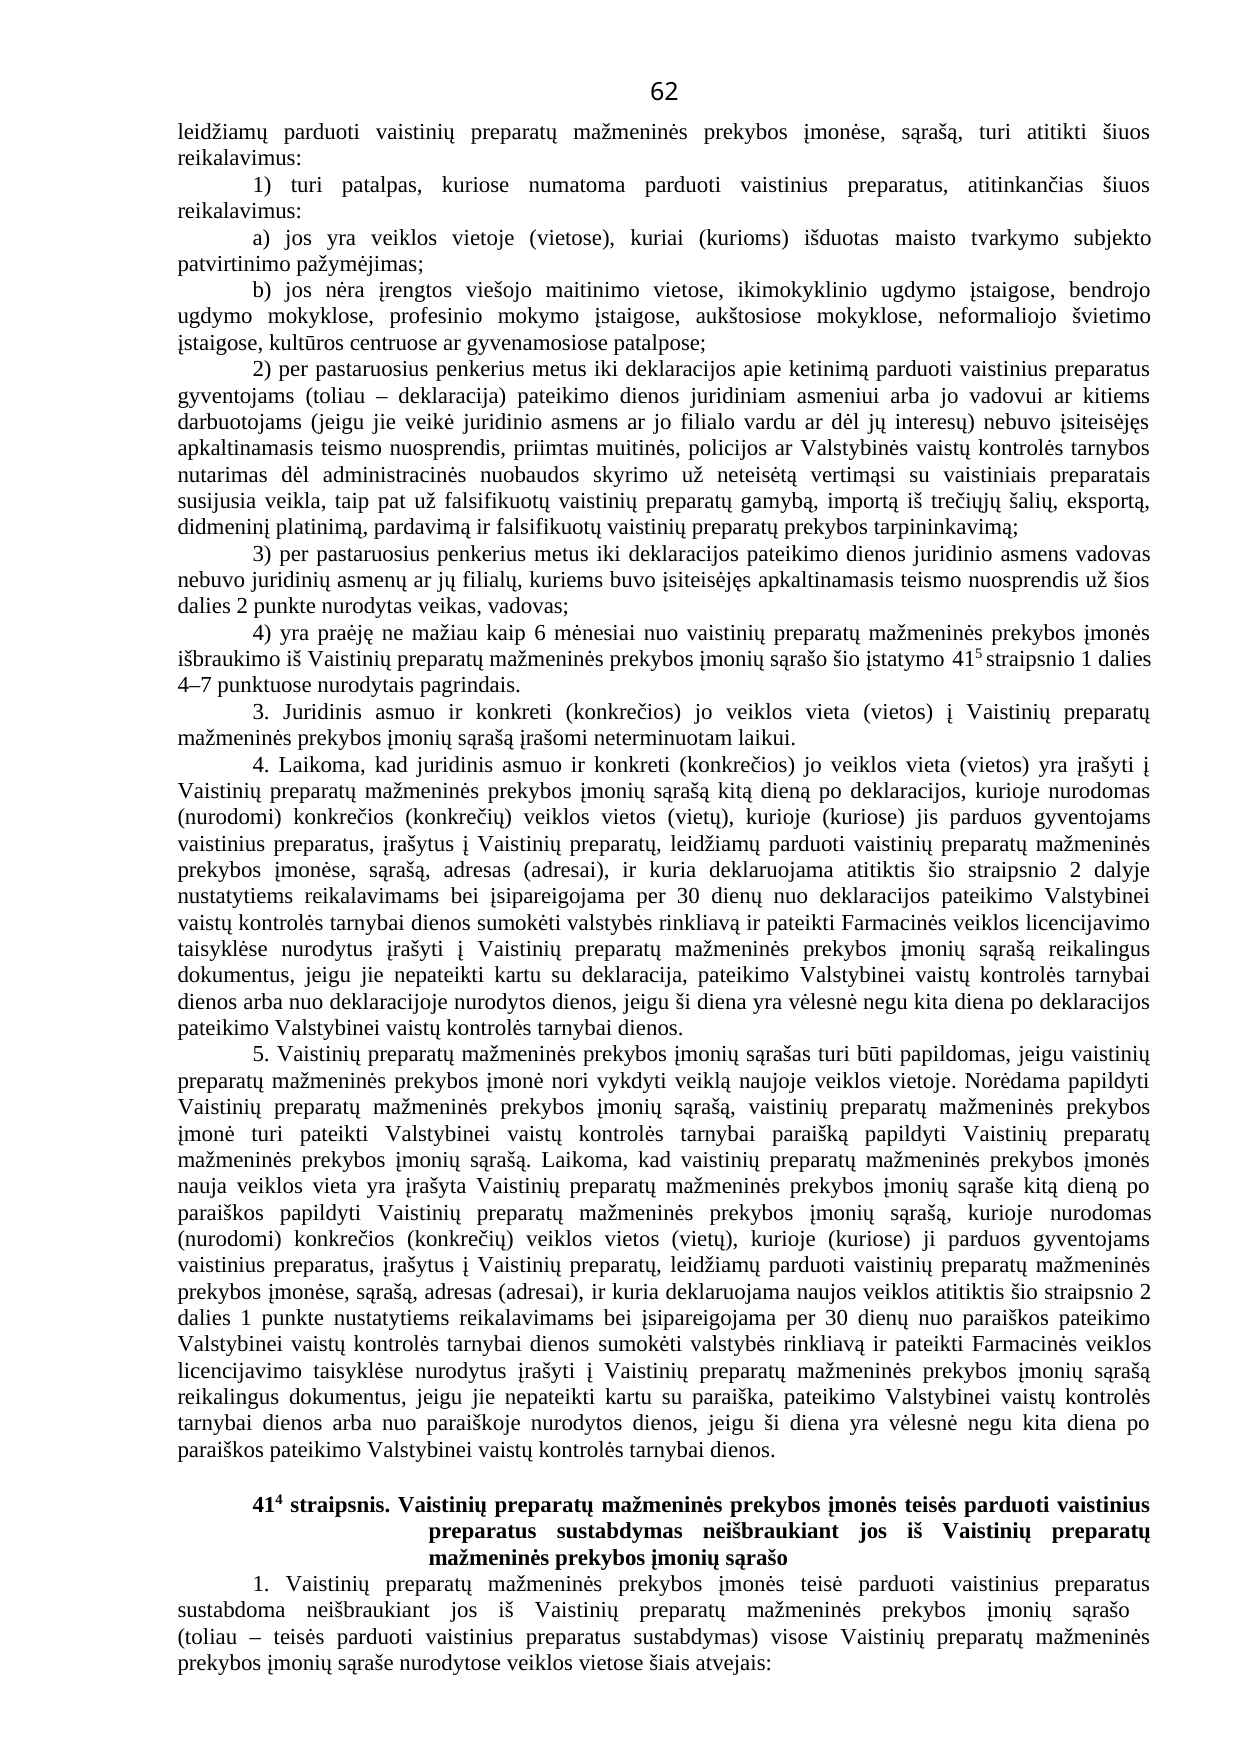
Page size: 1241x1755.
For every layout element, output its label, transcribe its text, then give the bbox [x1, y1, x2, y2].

text a) jos yra veiklos vietoje (vietose), kuriai (kurioms) išduotas maisto tvarkymo subjekto patvirtinimo pažymėjimas; [177, 223, 1152, 276]
text 3) per pastaruosius penkerius metus iki deklaracijos pateikimo dienos juridinio asmens vadovas nebuvo juridinių asmenų ar jų filialų, kuriems buvo įsiteisėjęs apkaltinamasis teismo nuosprendis už šios dalies 2 punkte nurodytas veikas, vadovas; [177, 540, 1152, 619]
text 3. Juridinis asmuo ir konkreti (konkrečios) jo veiklos vieta (vietos) į Vaistinių preparatų mažmeninės prekybos įmonių sąrašą įrašomi neterminuotam laikui. [177, 698, 1152, 751]
text 414 straipsnis. Vaistinių preparatų mažmeninės prekybos įmonės teisės parduoti vaistinius preparatus sustabdymas neišbraukiant jos iš Vaistinių preparatų mažmeninės prekybos įmonių sąrašo [252, 1491, 1152, 1570]
text 4. Laikoma, kad juridinis asmuo ir konkreti (konkrečios) jo veiklos vieta (vietos) yra įrašyti į Vaistinių preparatų mažmeninės prekybos įmonių sąrašą kitą dieną po deklaracijos, kurioje nurodomas (nurodomi) konkrečios (konkrečių) veiklos vietos (vietų), kurioje (kuriose) jis parduos gyventojams vaistinius preparatus, įrašytus į Vaistinių preparatų, leidžiamų parduoti vaistinių preparatų mažmeninės prekybos įmonėse, sąrašą, adresas (adresai), ir kuria deklaruojama atitiktis šio straipsnio 2 dalyje nustatytiems reikalavimams bei įsipareigojama per 30 dienų nuo deklaracijos pateikimo Valstybinei vaistų kontrolės tarnybai dienos sumokėti valstybės rinkliavą ir pateikti Farmacinės veiklos licencijavimo taisyklėse nurodytus įrašyti į Vaistinių preparatų mažmeninės prekybos įmonių sąrašą reikalingus dokumentus, jeigu jie nepateikti kartu su deklaracija, pateikimo Valstybinei vaistų kontrolės tarnybai dienos arba nuo deklaracijoje nurodytos dienos, jeigu ši diena yra vėlesnė negu kita diena po deklaracijos pateikimo Valstybinei vaistų kontrolės tarnybai dienos. [177, 751, 1152, 1041]
text 5. Vaistinių preparatų mažmeninės prekybos įmonių sąrašas turi būti papildomas, jeigu vaistinių preparatų mažmeninės prekybos įmonė nori vykdyti veiklą naujoje veiklos vietoje. Norėdama papildyti Vaistinių preparatų mažmeninės prekybos įmonių sąrašą, vaistinių preparatų mažmeninės prekybos įmonė turi pateikti Valstybinei vaistų kontrolės tarnybai paraišką papildyti Vaistinių preparatų mažmeninės prekybos įmonių sąrašą. Laikoma, kad vaistinių preparatų mažmeninės prekybos įmonės nauja veiklos vieta yra įrašyta Vaistinių preparatų mažmeninės prekybos įmonių sąraše kitą dieną po paraiškos papildyti Vaistinių preparatų mažmeninės prekybos įmonių sąrašą, kurioje nurodomas (nurodomi) konkrečios (konkrečių) veiklos vietos (vietų), kurioje (kuriose) ji parduos gyventojams vaistinius preparatus, įrašytus į Vaistinių preparatų, leidžiamų parduoti vaistinių preparatų mažmeninės prekybos įmonėse, sąrašą, adresas (adresai), ir kuria deklaruojama naujos veiklos atitiktis šio straipsnio 2 dalies 1 punkte nustatytiems reikalavimams bei įsipareigojama per 30 dienų nuo paraiškos pateikimo Valstybinei vaistų kontrolės tarnybai dienos sumokėti valstybės rinkliavą ir pateikti Farmacinės veiklos licencijavimo taisyklėse nurodytus įrašyti į Vaistinių preparatų mažmeninės prekybos įmonių sąrašą reikalingus dokumentus, jeigu jie nepateikti kartu su paraiška, pateikimo Valstybinei vaistų kontrolės tarnybai dienos arba nuo paraiškoje nurodytos dienos, jeigu ši diena yra vėlesnė negu kita diena po paraiškos pateikimo Valstybinei vaistų kontrolės tarnybai dienos. [177, 1041, 1152, 1462]
text b) jos nėra įrengtos viešojo maitinimo vietose, ikimokyklinio ugdymo įstaigose, bendrojo ugdymo mokyklose, profesinio mokymo įstaigose, aukštosiose mokyklose, neformaliojo švietimo įstaigose, kultūros centruose ar gyvenamosiose patalpose; [177, 276, 1152, 355]
text 1. Vaistinių preparatų mažmeninės prekybos įmonės teisė parduoti vaistinius preparatus sustabdoma neišbraukiant jos iš Vaistinių preparatų mažmeninės prekybos įmonių sąrašo (toliau – teisės parduoti vaistinius preparatus sustabdymas) visose Vaistinių preparatų mažmeninės prekybos įmonių sąraše nurodytose veiklos vietose šiais atvejais: [177, 1570, 1152, 1675]
text 1) turi patalpas, kuriose numatoma parduoti vaistinius preparatus, atitinkančias šiuos reikalavimus: [177, 171, 1152, 223]
text 2) per pastaruosius penkerius metus iki deklaracijos apie ketinimą parduoti vaistinius preparatus gyventojams (toliau – deklaracija) pateikimo dienos juridiniam asmeniui arba jo vadovui ar kitiems darbuotojams (jeigu jie veikė juridinio asmens ar jo filialo vardu ar dėl jų interesų) nebuvo įsiteisėjęs apkaltinamasis teismo nuosprendis, priimtas muitinės, policijos ar Valstybinės vaistų kontrolės tarnybos nutarimas dėl administracinės nuobaudos skyrimo už neteisėtą vertimąsi su vaistiniais preparatais susijusia veikla, taip pat už falsifikuotų vaistinių preparatų gamybą, importą iš trečiųjų šalių, eksportą, didmeninį platinimą, pardavimą ir falsifikuotų vaistinių preparatų prekybos tarpininkavimą; [177, 355, 1152, 540]
text leidžiamų parduoti vaistinių preparatų mažmeninės prekybos įmonėse, sąrašą, turi atitikti šiuos reikalavimus: [177, 118, 1152, 171]
text 4) yra praėję ne mažiau kaip 6 mėnesiai nuo vaistinių preparatų mažmeninės prekybos įmonės išbraukimo iš Vaistinių preparatų mažmeninės prekybos įmonių sąrašo šio įstatymo 415 straipsnio 1 dalies 4–7 punktuose nurodytais pagrindais. [177, 619, 1152, 698]
